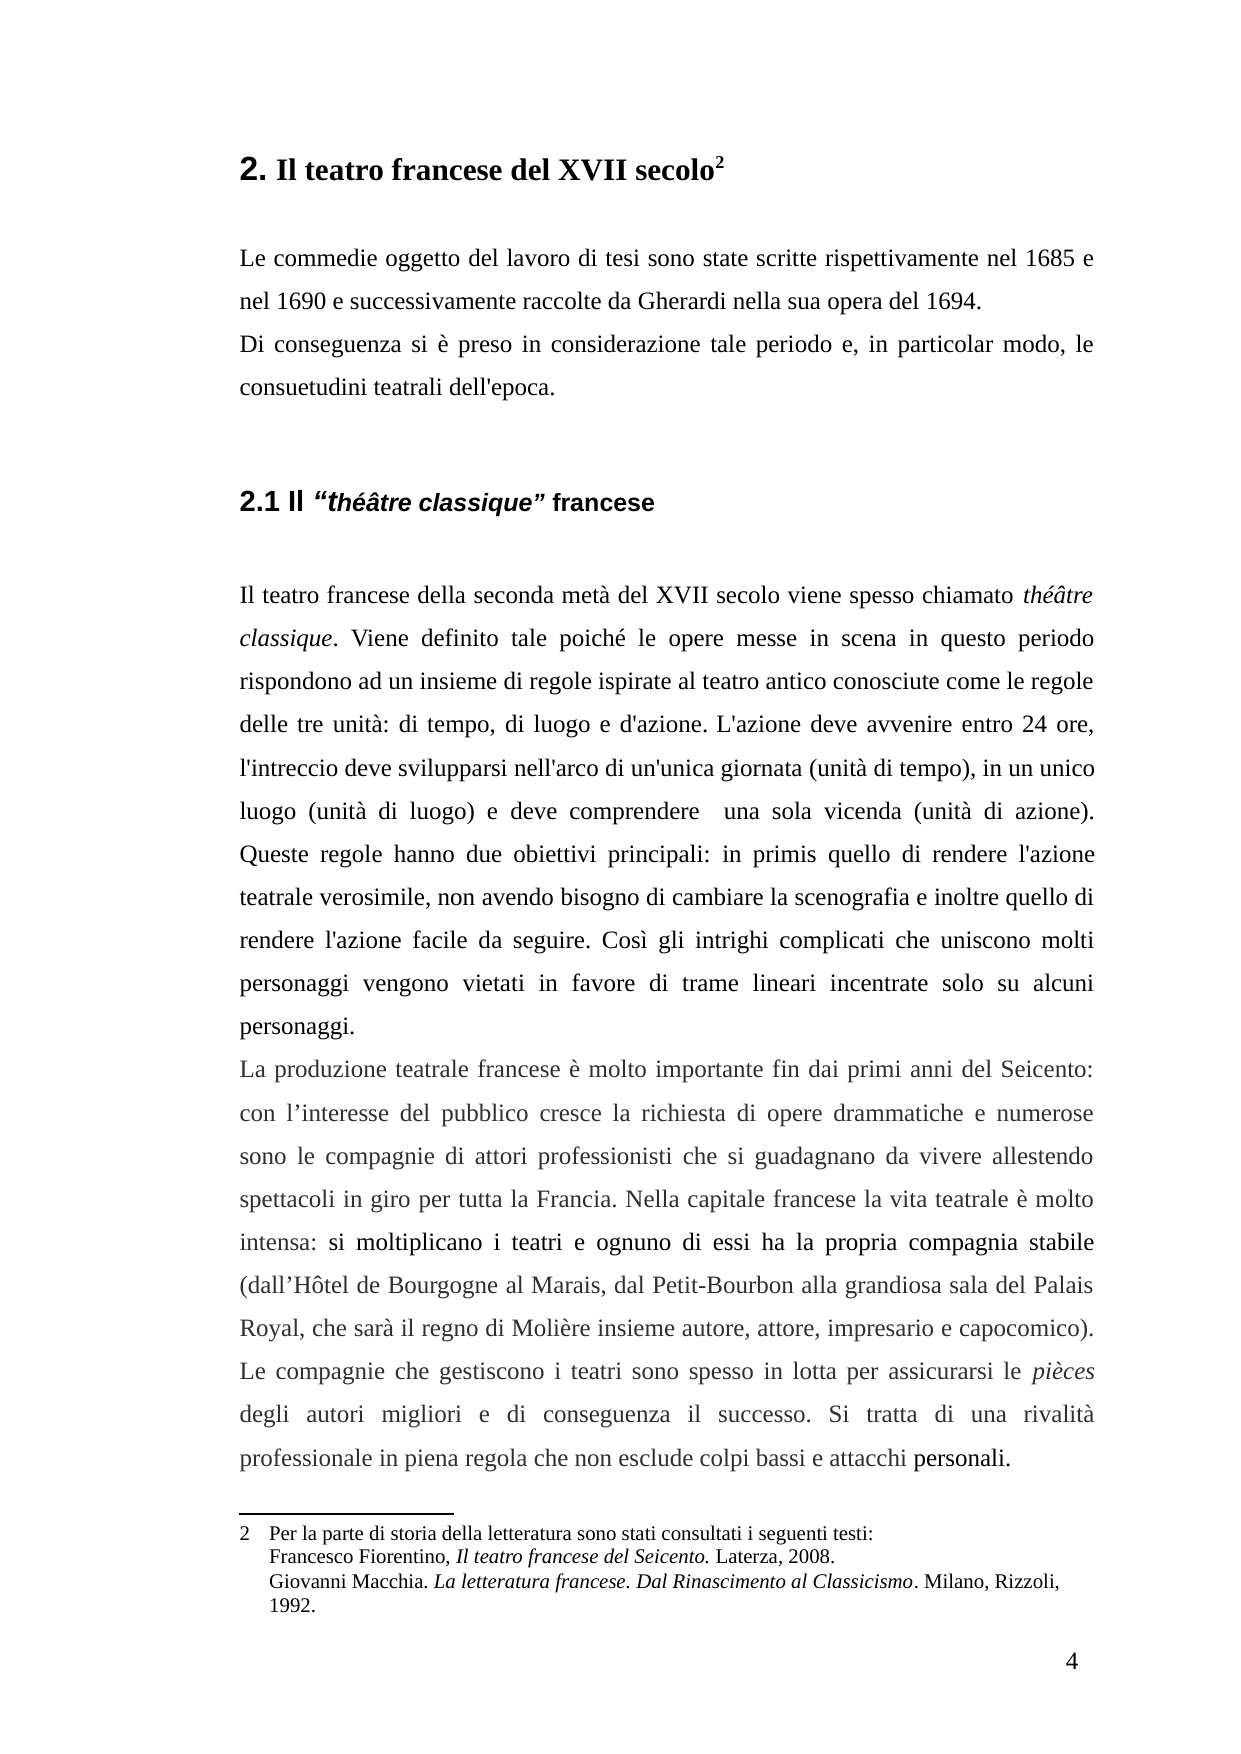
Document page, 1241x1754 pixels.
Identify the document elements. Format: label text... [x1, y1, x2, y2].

text Il teatro francese della seconda metà del XVII secolo viene spesso chiamato théâtre classique. Viene definito tale poiché le opere messe in scena in questo periodo rispondono ad un insieme di regole ispirate al teatro antico conosciute come le regole delle tre unità: di tempo, di luogo e d'azione. L'azione deve avvenire entro 24 ore, l'intreccio deve svilupparsi nell'arco di un'unica giornata (unità di tempo), in un unico luogo (unità di luogo) e deve comprendere una sola vicenda (unità di azione). Queste regole hanno due obiettivi principali: in primis quello di rendere l'azione teatrale verosimile, non avendo bisogno di cambiare la scenografia e inoltre quello di rendere l'azione facile da seguire. Così gli intrighi complicati che uniscono molti personaggi vengono vietati in favore di trame lineari incentrate solo su alcuni personaggi. [239, 580, 1095, 1040]
text Le commedie oggetto del lavoro di tesi sono state scritte rispettivamente nel 1685 e nel 1690 e successivamente raccolte da Gherardi nella sua opera del 1694. [239, 243, 1095, 315]
text Giovanni Macchia. La letteratura francese. Dal Rinascimento al Classicismo. Milano, Rizzoli, 1992. [239, 1568, 1095, 1617]
subtitle 2. Il teatro francese del XVII secolo [239, 149, 1095, 187]
text Per la parte di storia della letteratura sono stati consultati i seguenti testi: [239, 1520, 1095, 1544]
text La produzione teatrale francese è molto importante fin dai primi anni del Seicento: con l’interesse del pubblico cresce la richiesta di opere drammatiche e numerose sono le compagnie di attori professionisti che si guadagnano da vivere allestendo spettacoli in giro per tutta la Francia. Nella capitale francese la vita teatrale è molto intensa: si moltiplicano i teatri e ognuno di essi ha la propria compagnia stabile (dall’Hôtel de Bourgogne al Marais, dal Petit-Bourbon alla grandiosa sala del Palais Royal, che sarà il regno di Molière insieme autore, attore, impresario e capocomico). Le compagnie che gestiscono i teatri sono spesso in lotta per assicurarsi le pièces degli autori migliori e di conseguenza il successo. Si tratta di una rivalità professionale in piena regola che non esclude colpi bassi e attacchi personali. [239, 1054, 1095, 1471]
text Di conseguenza si è preso in considerazione tale periodo e, in particolar modo, le consuetudini teatrali dell'epoca. [239, 329, 1095, 401]
text Francesco Fiorentino, Il teatro francese del Seicento. Laterza, 2008. [239, 1544, 1095, 1568]
subtitle 2.1 Il “théâtre classique” francese [239, 484, 1095, 517]
